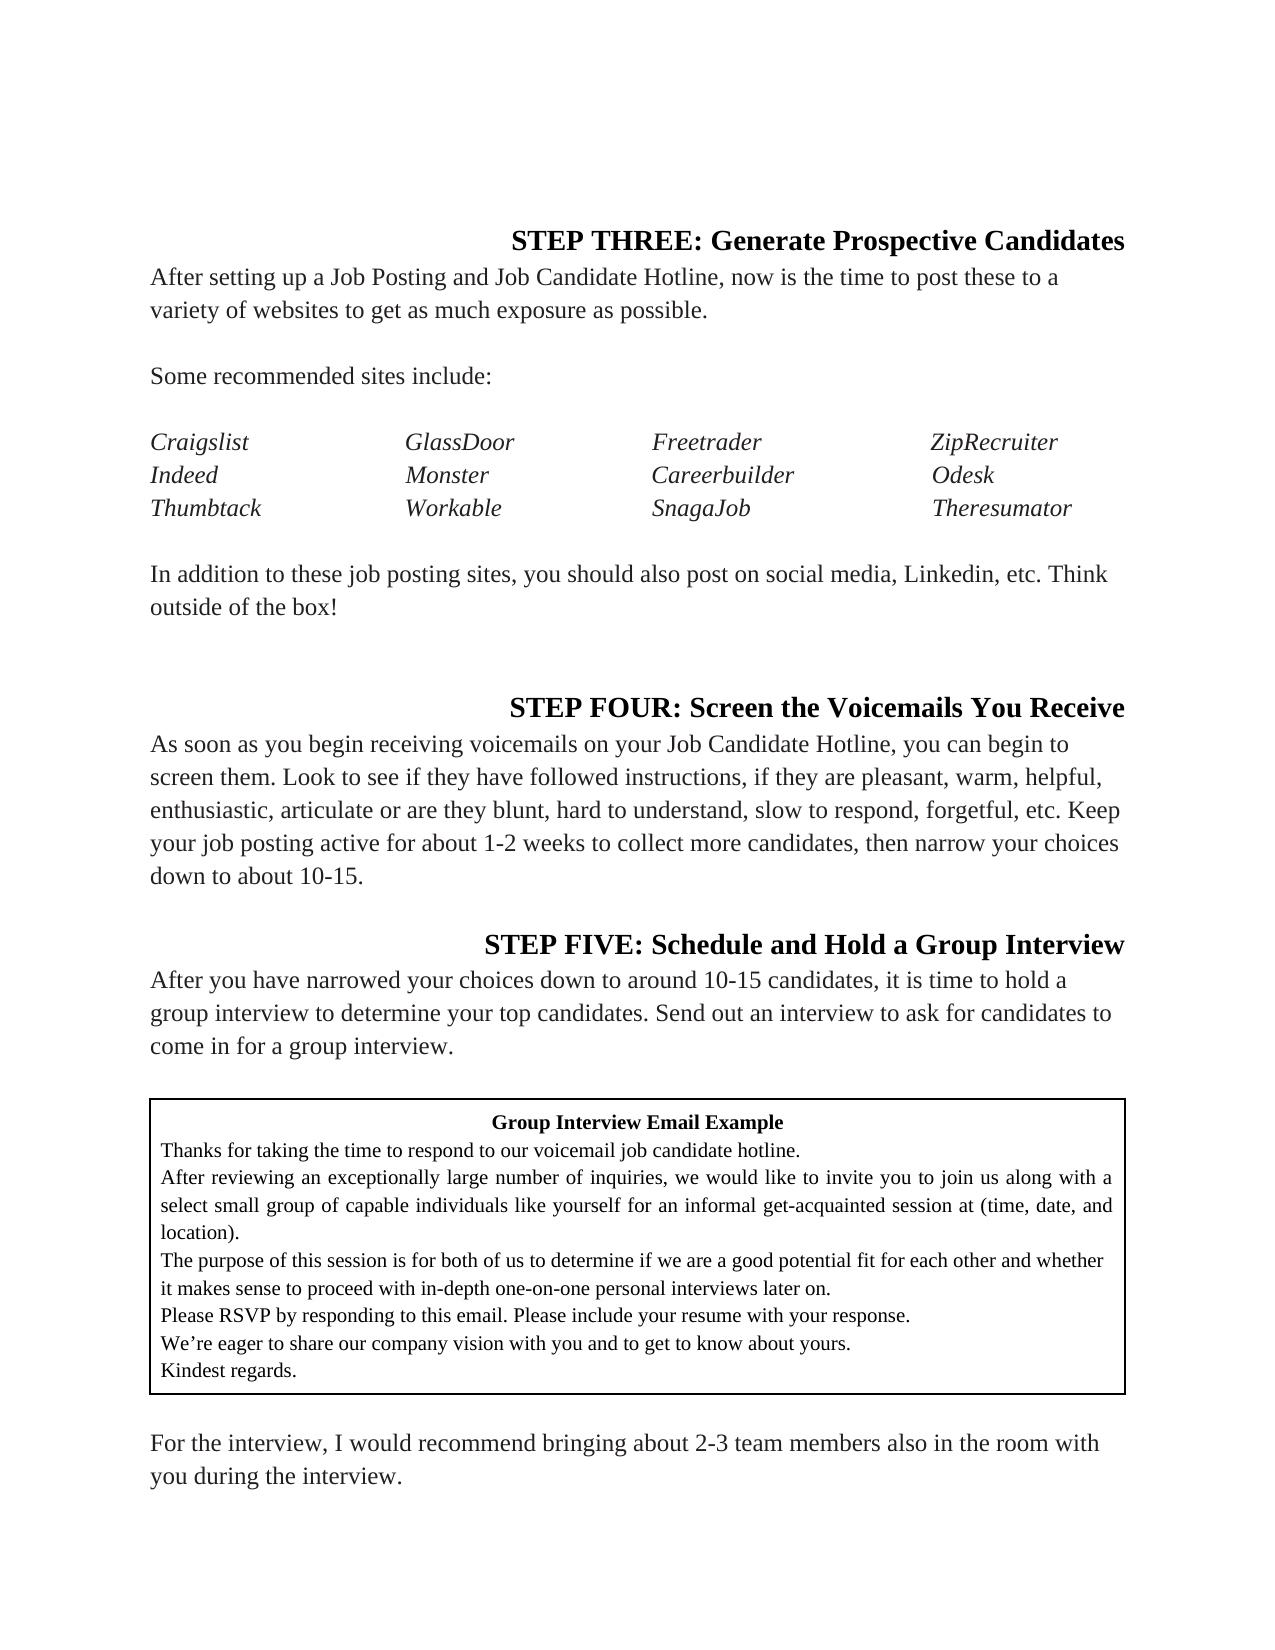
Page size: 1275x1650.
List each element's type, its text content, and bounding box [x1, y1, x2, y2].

text Craigslist GlassDoor Freetrader ZipRecruiter [150, 427, 1125, 456]
text After you have narrowed your choices down to around 10-15 candidates, it is time to hold a group interview to determine your top candidates. Send out an interview to ask for candidates to come in for a group interview. [150, 965, 1125, 1060]
text In addition to these job posting sites, you should also post on social media, Linkedin, etc. Think outside of the box! [150, 559, 1125, 621]
text STEP FOUR: Screen the Voicemails You Receive [150, 690, 1125, 724]
text STEP THREE: Generate Prospective Candidates [150, 223, 1125, 257]
text After setting up a Job Posting and Job Candidate Hotline, now is the time to post these to a variety of websites to get as much exposure as possible. [150, 262, 1125, 323]
text Indeed Monster Careerbuilder Odesk [150, 460, 1125, 488]
text Some recommended sites include: [150, 361, 1125, 389]
text Thumbtack Workable SnagaJob Theresumator [150, 493, 1125, 522]
text STEP FIVE: Schedule and Hold a Group Interview [150, 927, 1125, 960]
text As soon as you begin receiving voicemails on your Job Candidate Hotline, you can begin to screen them. Look to see if they have followed instructions, if they are pleasant, warm, helpful, enthusiastic, articulate or are they blunt, hard to understand, slow to respond, forgetful, etc. Keep your job posting active for about 1-2 weeks to collect more candidates, then narrow your choices down to about 10-15. [150, 729, 1125, 889]
table_header Group Interview Email Example Thanks for taking the time to respond to our voicemail job candidate hotline. After reviewing an exceptionally large number of inquiries, we would like to invite you to join us along with a select small group of capable individuals like yourself for an informal get-acquainted session at (time, date, and location). The purpose of this session is for both of us to determine if we are a good potential fit for each other and whether it makes sense to proceed with in-depth one-on-one personal interviews later on. Please RSVP by responding to this email. Please include your resume with your response. We’re eager to share our company vision with you and to get to know about yours. Kindest regards. [151, 1100, 1124, 1393]
text For the interview, I would recommend bringing about 2-3 team members also in the room with you during the interview. [150, 1428, 1125, 1490]
